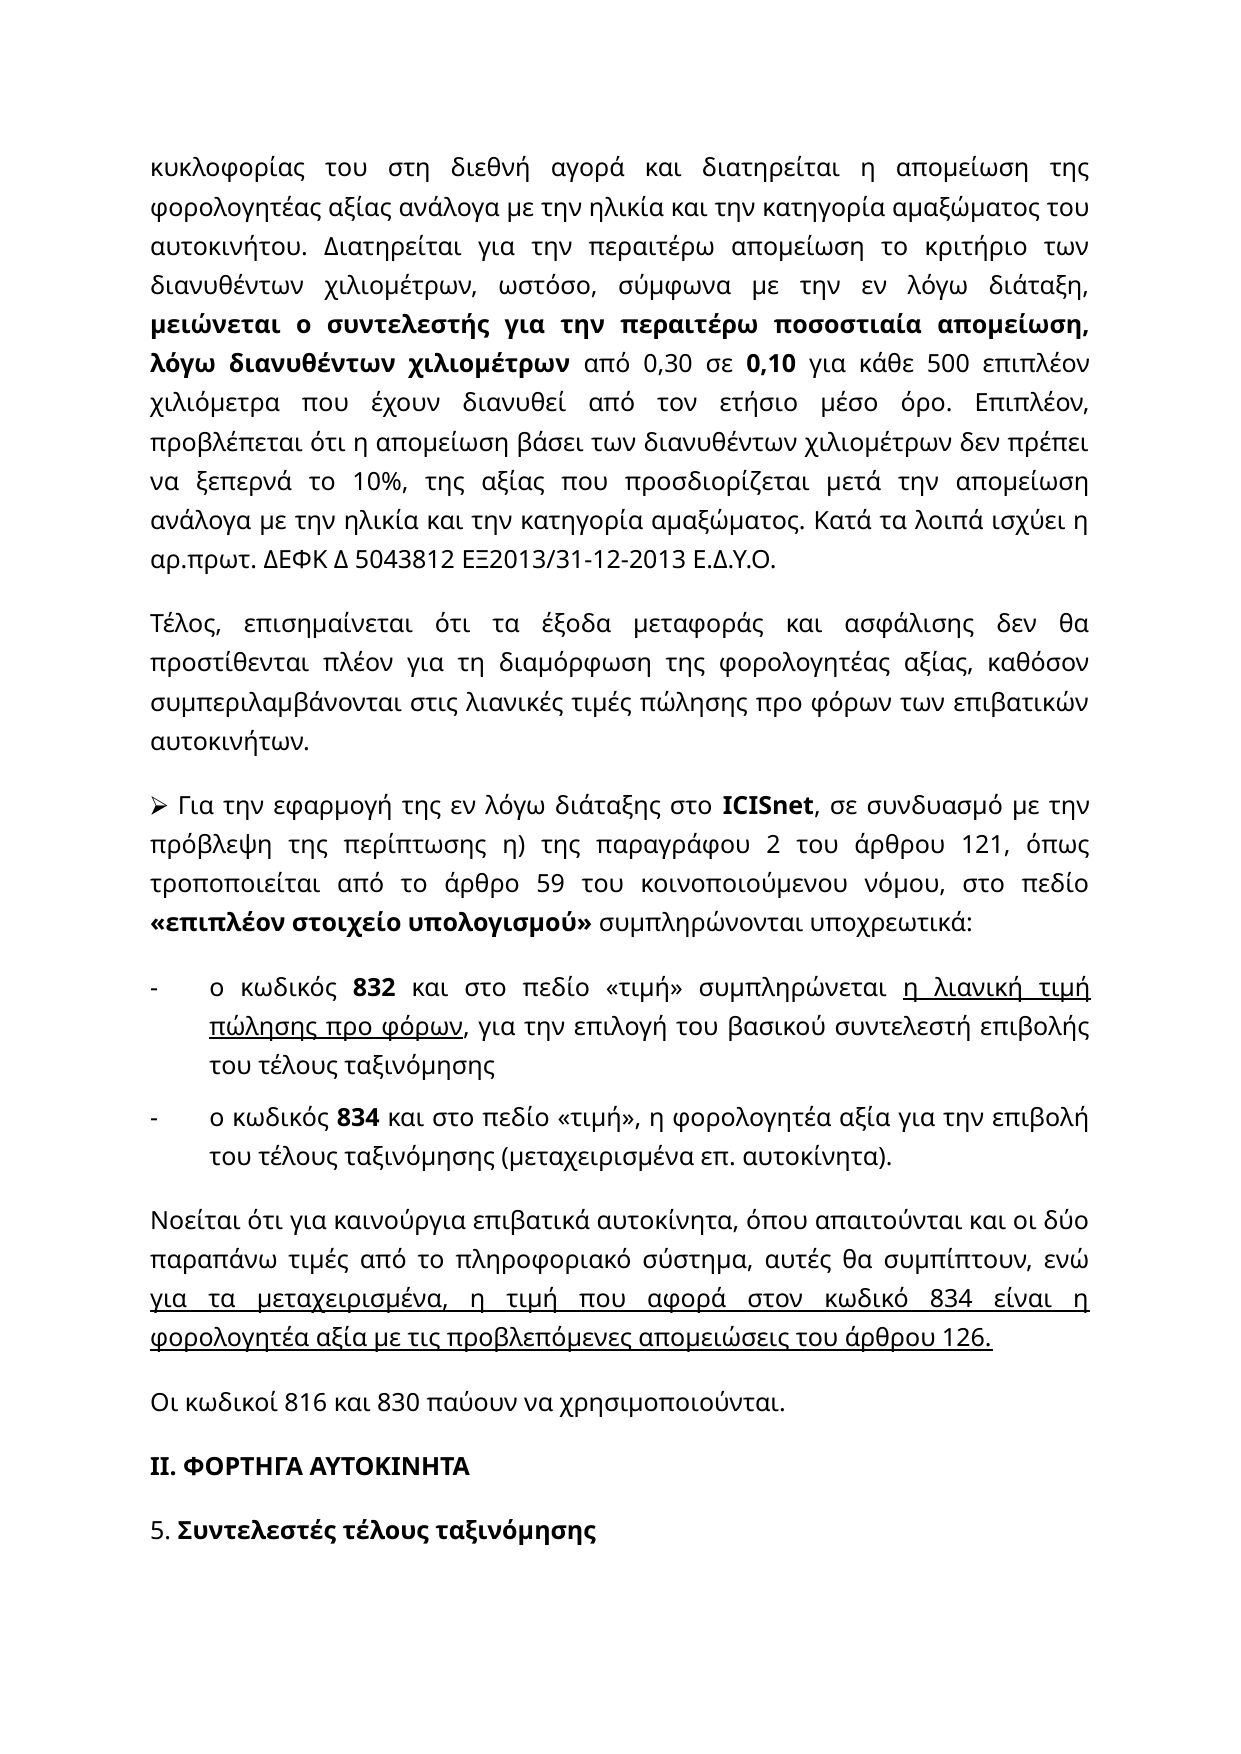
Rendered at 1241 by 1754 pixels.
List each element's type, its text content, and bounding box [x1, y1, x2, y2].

text ΙΙ. ΦΟΡΤΗΓΑ ΑΥΤΟΚΙΝΗΤΑ [150, 1448, 1090, 1482]
list - ο κωδικός 834 και στο πεδίο «τιμή», η φορολογητέα αξία για την επιβολή του τέλους ταξινόμησης (μεταχειρισμένα επ. αυτοκίνητα). [150, 1099, 1090, 1172]
text ⮚ Για την εφαρμογή της εν λόγω διάταξης στο ICISnet, σε συνδυασμό με την πρόβλεψη της περίπτωσης η) της παραγράφου 2 του άρθρου 121, όπως τροποποιείται από το άρθρο 59 του κοινοποιούμενου νόμου, στο πεδίο «επιπλέον στοιχείο υπολογισμού» συμπληρώνονται υποχρεωτικά: [150, 787, 1090, 939]
text κυκλοφορίας του στη διεθνή αγορά και διατηρείται η απομείωση της φορολογητέας αξίας ανάλογα με την ηλικία και την κατηγορία αμαξώματος του αυτοκινήτου. Διατηρείται για την περαιτέρω απομείωση το κριτήριο των διανυθέντων χιλιομέτρων, ωστόσο, σύμφωνα με την εν λόγω διάταξη, μειώνεται ο συντελεστής για την περαιτέρω ποσοστιαία απομείωση, λόγω διανυθέντων χιλιομέτρων από 0,30 σε 0,10 για κάθε 500 επιπλέον χιλιόμετρα που έχουν διανυθεί από τον ετήσιο μέσο όρο. Επιπλέον, προβλέπεται ότι η απομείωση βάσει των διανυθέντων χιλιομέτρων δεν πρέπει να ξεπερνά το 10%, της αξίας που προσδιορίζεται μετά την απομείωση ανάλογα με την ηλικία και την κατηγορία αμαξώματος. Κατά τα λοιπά ισχύει η αρ.πρωτ. ΔΕΦΚ Δ 5043812 ΕΞ2013/31-12-2013 Ε.Δ.Υ.Ο. [150, 150, 1090, 576]
text 5. Συντελεστές τέλους ταξινόμησης [150, 1512, 1090, 1547]
text Οι κωδικοί 816 και 830 παύουν να χρησιμοποιούνται. [150, 1384, 1090, 1418]
text φορολογητέα αξία με τις προβλεπόμενες απομειώσεις του άρθρου 126. [150, 1312, 1090, 1354]
text Νοείται ότι για καινούργια επιβατικά αυτοκίνητα, όπου απαιτούνται και οι δύο παραπάνω τιμές από το πληροφοριακό σύστημα, αυτές θα συμπίπτουν, ενώ για τα μεταχειρισμένα, η τιμή που αφορά στον κωδικό 834 είναι η [150, 1202, 1090, 1310]
list - ο κωδικός 832 και στο πεδίο «τιμή» συμπληρώνεται η λιανική τιμή πώλησης προ φόρων, για την επιλογή του βασικού συντελεστή επιβολής του τέλους ταξινόμησης [150, 969, 1090, 1082]
text Τέλος, επισημαίνεται ότι τα έξοδα μεταφοράς και ασφάλισης δεν θα προστίθενται πλέον για τη διαμόρφωση της φορολογητέας αξίας, καθόσον συμπεριλαμβάνονται στις λιανικές τιμές πώλησης προ φόρων των επιβατικών αυτοκινήτων. [150, 606, 1090, 757]
